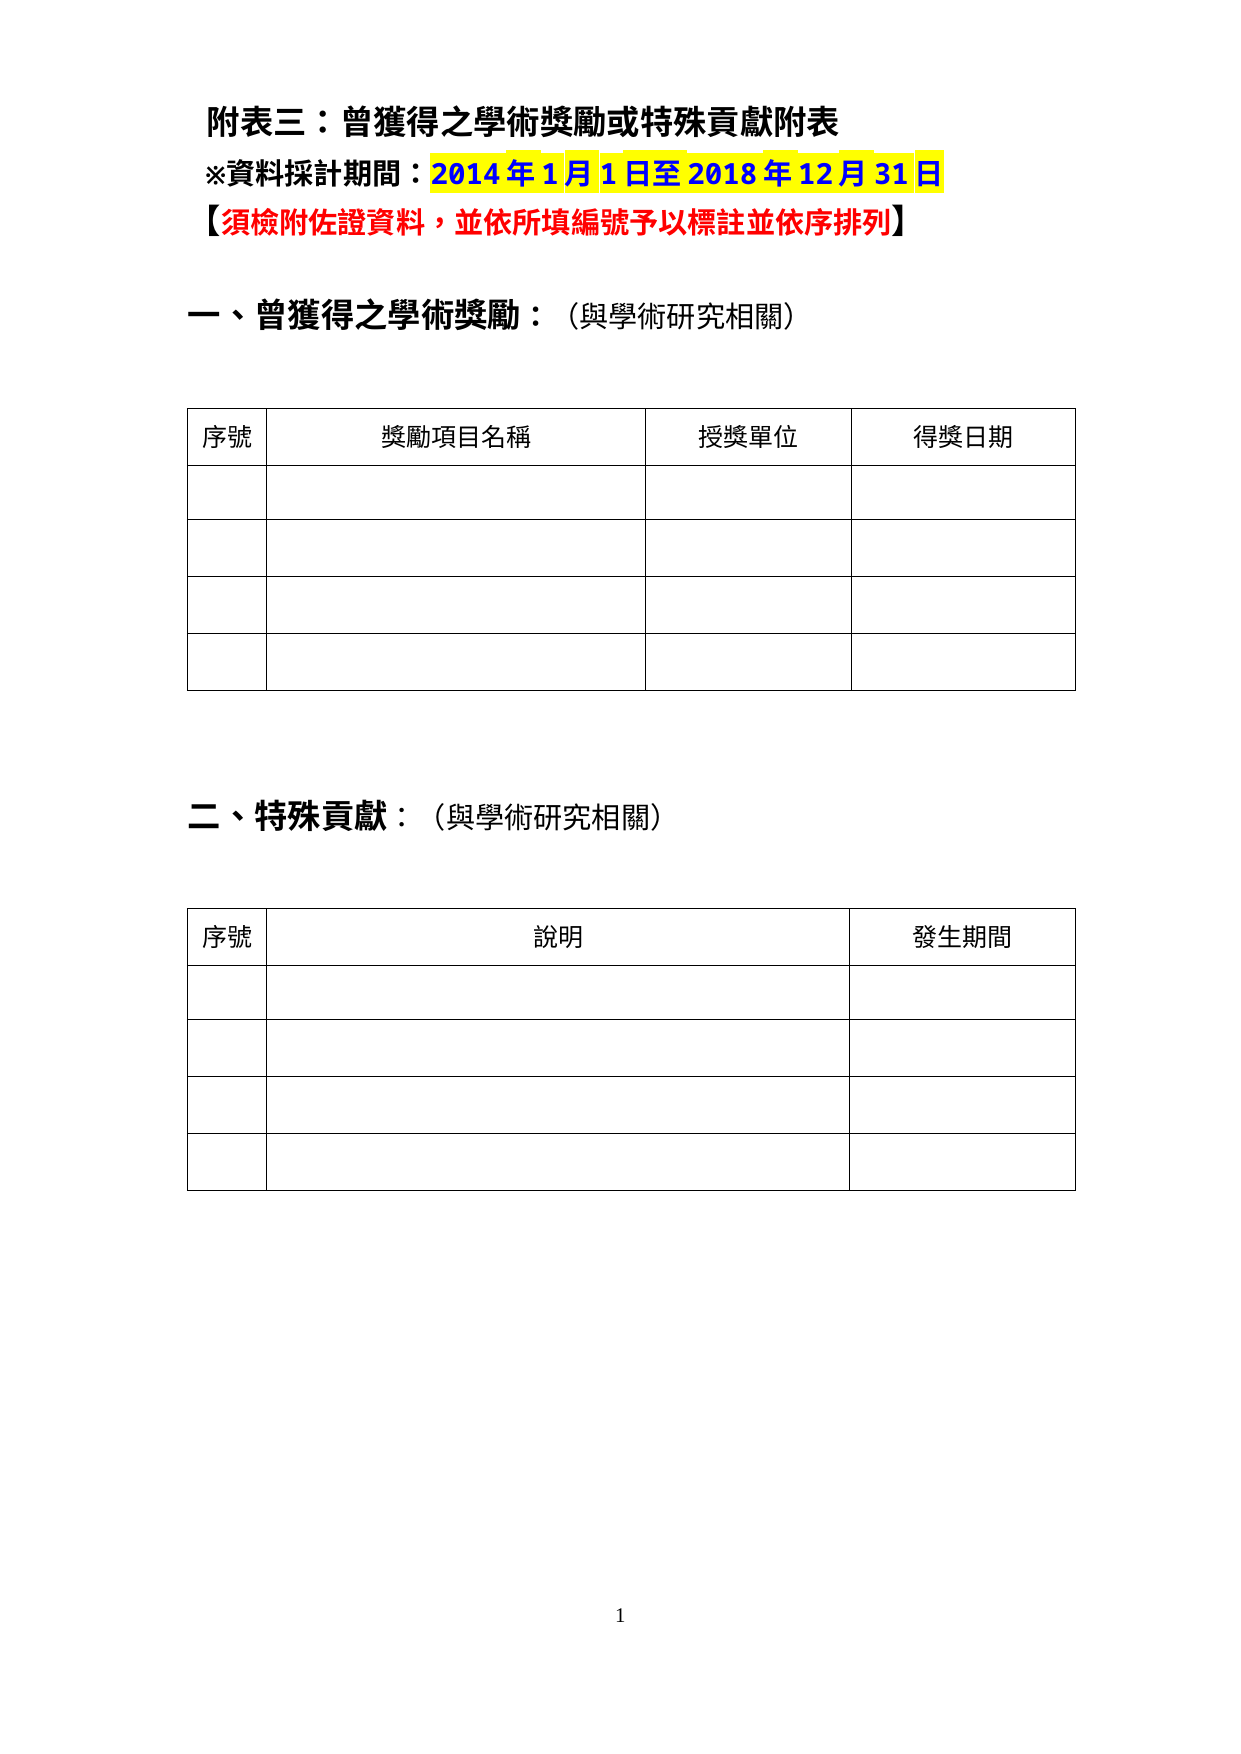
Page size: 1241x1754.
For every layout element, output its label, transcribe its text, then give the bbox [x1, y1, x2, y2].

table_cell [188, 634, 266, 690]
table_cell [267, 1134, 849, 1190]
table_cell [852, 466, 1075, 519]
table_header 授獎單位 [646, 409, 851, 465]
table_header 說明 [267, 909, 849, 965]
table_cell [646, 520, 851, 576]
table_cell [188, 1134, 266, 1190]
table_cell [850, 1077, 1075, 1133]
table_cell [188, 520, 266, 576]
table_cell [852, 577, 1075, 633]
table_cell [850, 1134, 1075, 1190]
table_header 發生期間 [850, 909, 1075, 965]
text 二、特殊貢獻：（與學術研究相關） [187, 804, 1053, 835]
text 附表三：曾獲得之學術獎勵或特殊貢獻附表 [206, 96, 1053, 144]
table_cell [267, 466, 645, 519]
table_cell [267, 1020, 849, 1076]
text ※資料採計期間：2014年1月1日至2018年12月31日 [187, 162, 1053, 189]
table_cell [852, 520, 1075, 576]
table_cell [267, 634, 645, 690]
table_header 得獎日期 [852, 409, 1075, 465]
table_header 序號 [188, 909, 266, 965]
table_cell [188, 1020, 266, 1076]
table_cell [188, 466, 266, 519]
table_cell [646, 466, 851, 519]
table_cell [267, 1077, 849, 1133]
table_cell [646, 577, 851, 633]
table_header 序號 [188, 409, 266, 465]
table_cell [646, 634, 851, 690]
table_header 獎勵項目名稱 [267, 409, 645, 465]
table_cell [188, 1077, 266, 1133]
text 【須檢附佐證資料，並依所填編號予以標註並依序排列】 [187, 208, 1053, 239]
table_cell [267, 520, 645, 576]
table_cell [852, 634, 1075, 690]
text 一、曾獲得之學術獎勵：（與學術研究相關） [187, 302, 1053, 333]
table_cell [267, 966, 849, 1019]
table_cell [188, 966, 266, 1019]
table_cell [188, 577, 266, 633]
table_cell [267, 577, 645, 633]
table_cell [850, 966, 1075, 1019]
table_cell [850, 1020, 1075, 1076]
